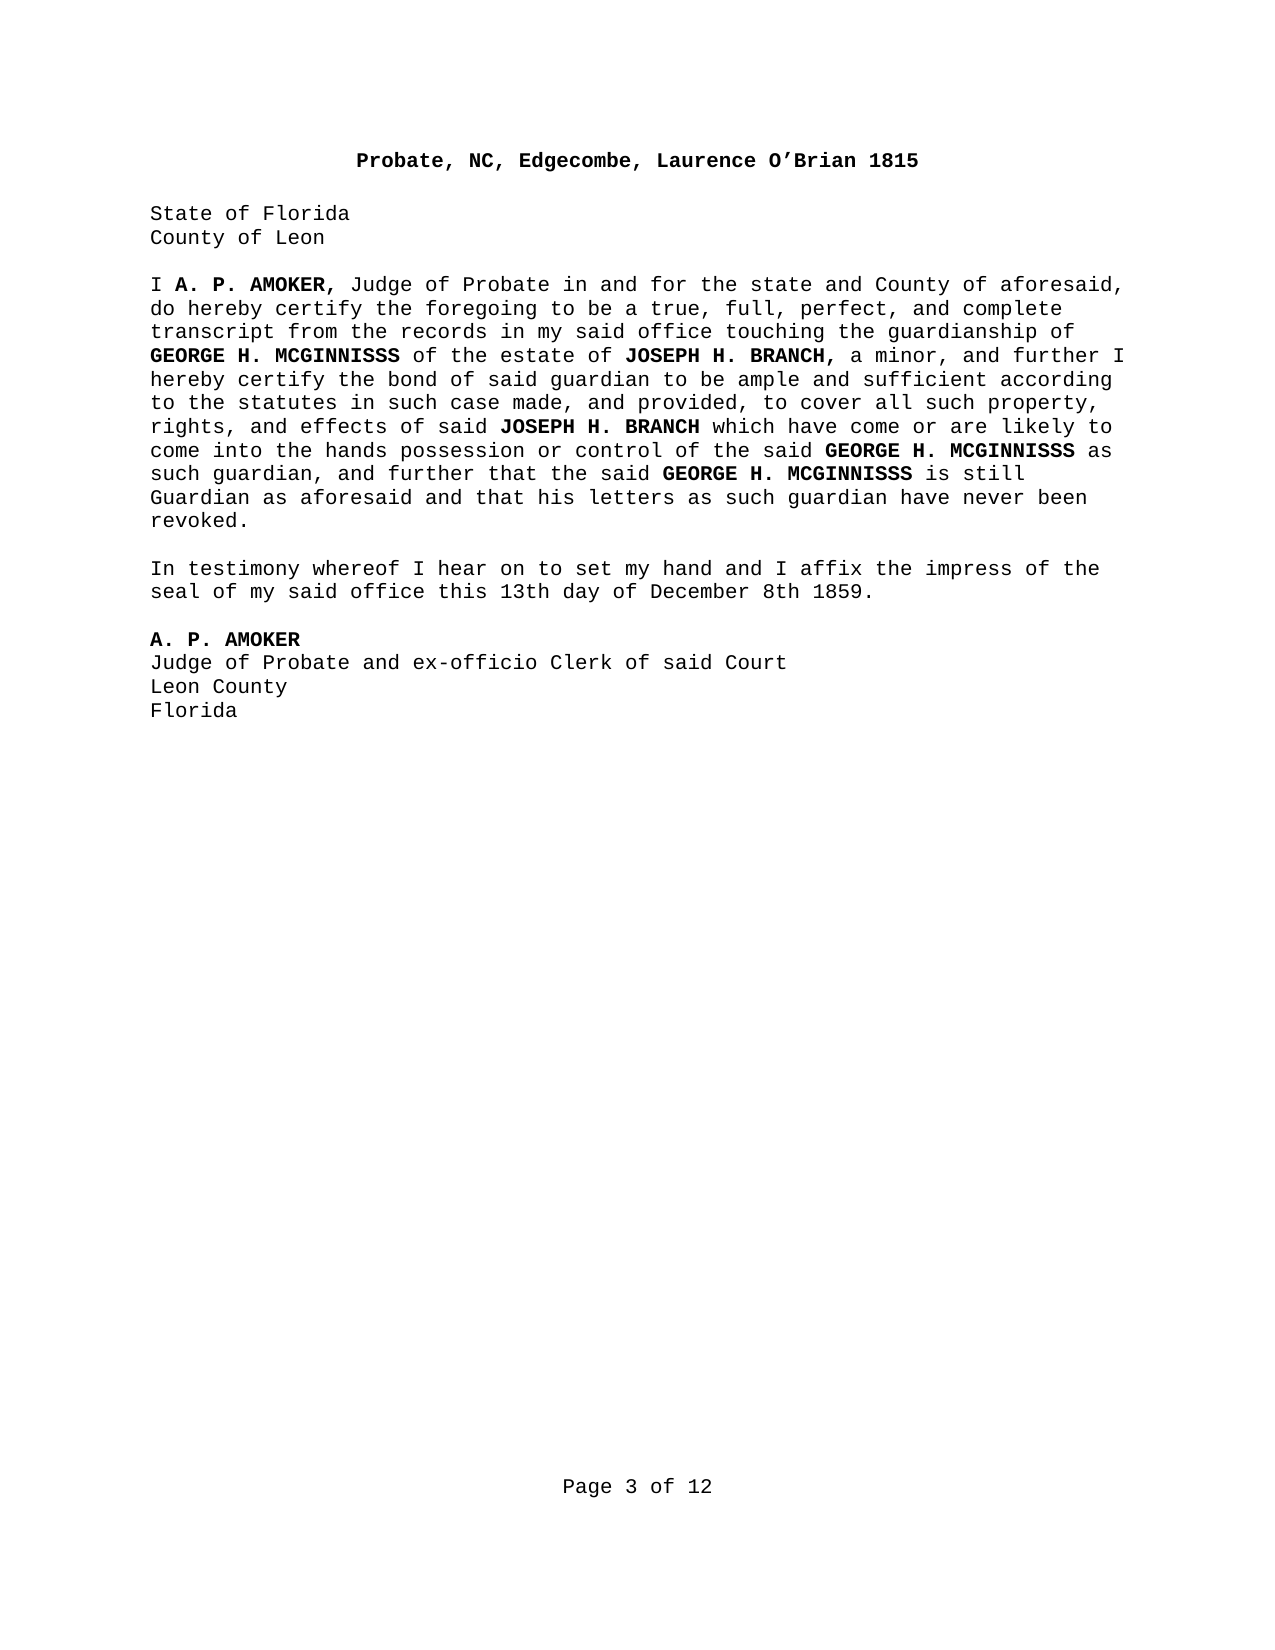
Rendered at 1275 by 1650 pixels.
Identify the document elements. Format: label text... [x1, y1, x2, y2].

text Florida [150, 700, 1125, 723]
text A. P. Amoker [150, 629, 1125, 652]
text In testimony whereof I hear on to set my hand and I affix the impress of the seal of my said office this 13th day of December 8th 1859. [150, 558, 1125, 605]
text County of Leon [150, 227, 1125, 250]
text State of Florida [150, 203, 1125, 227]
text Leon County [150, 676, 1125, 700]
text I A. P. Amoker, Judge of Probate in and for the state and County of aforesaid, do hereby certify the foregoing to be a true, full, perfect, and complete transcript from the records in my said office touching the guardianship of George H. McGinnisss of the estate of Joseph H. Branch, a minor, and further I hereby certify the bond of said Guardian to be ample and sufficient according to the statutes in such case made, and provided, to cover all such property, rights, and effects of said Joseph H. Branch which have come or are likely to come into the hands possession or control of the said George H. McGinnisss as such guardian, and further that the said George H. McGinnisss is still Guardian as aforesaid and that his letters as such guardian have never been revoked. [150, 274, 1125, 534]
text Judge of Probate and ex-officio Clerk of said Court [150, 652, 1125, 676]
